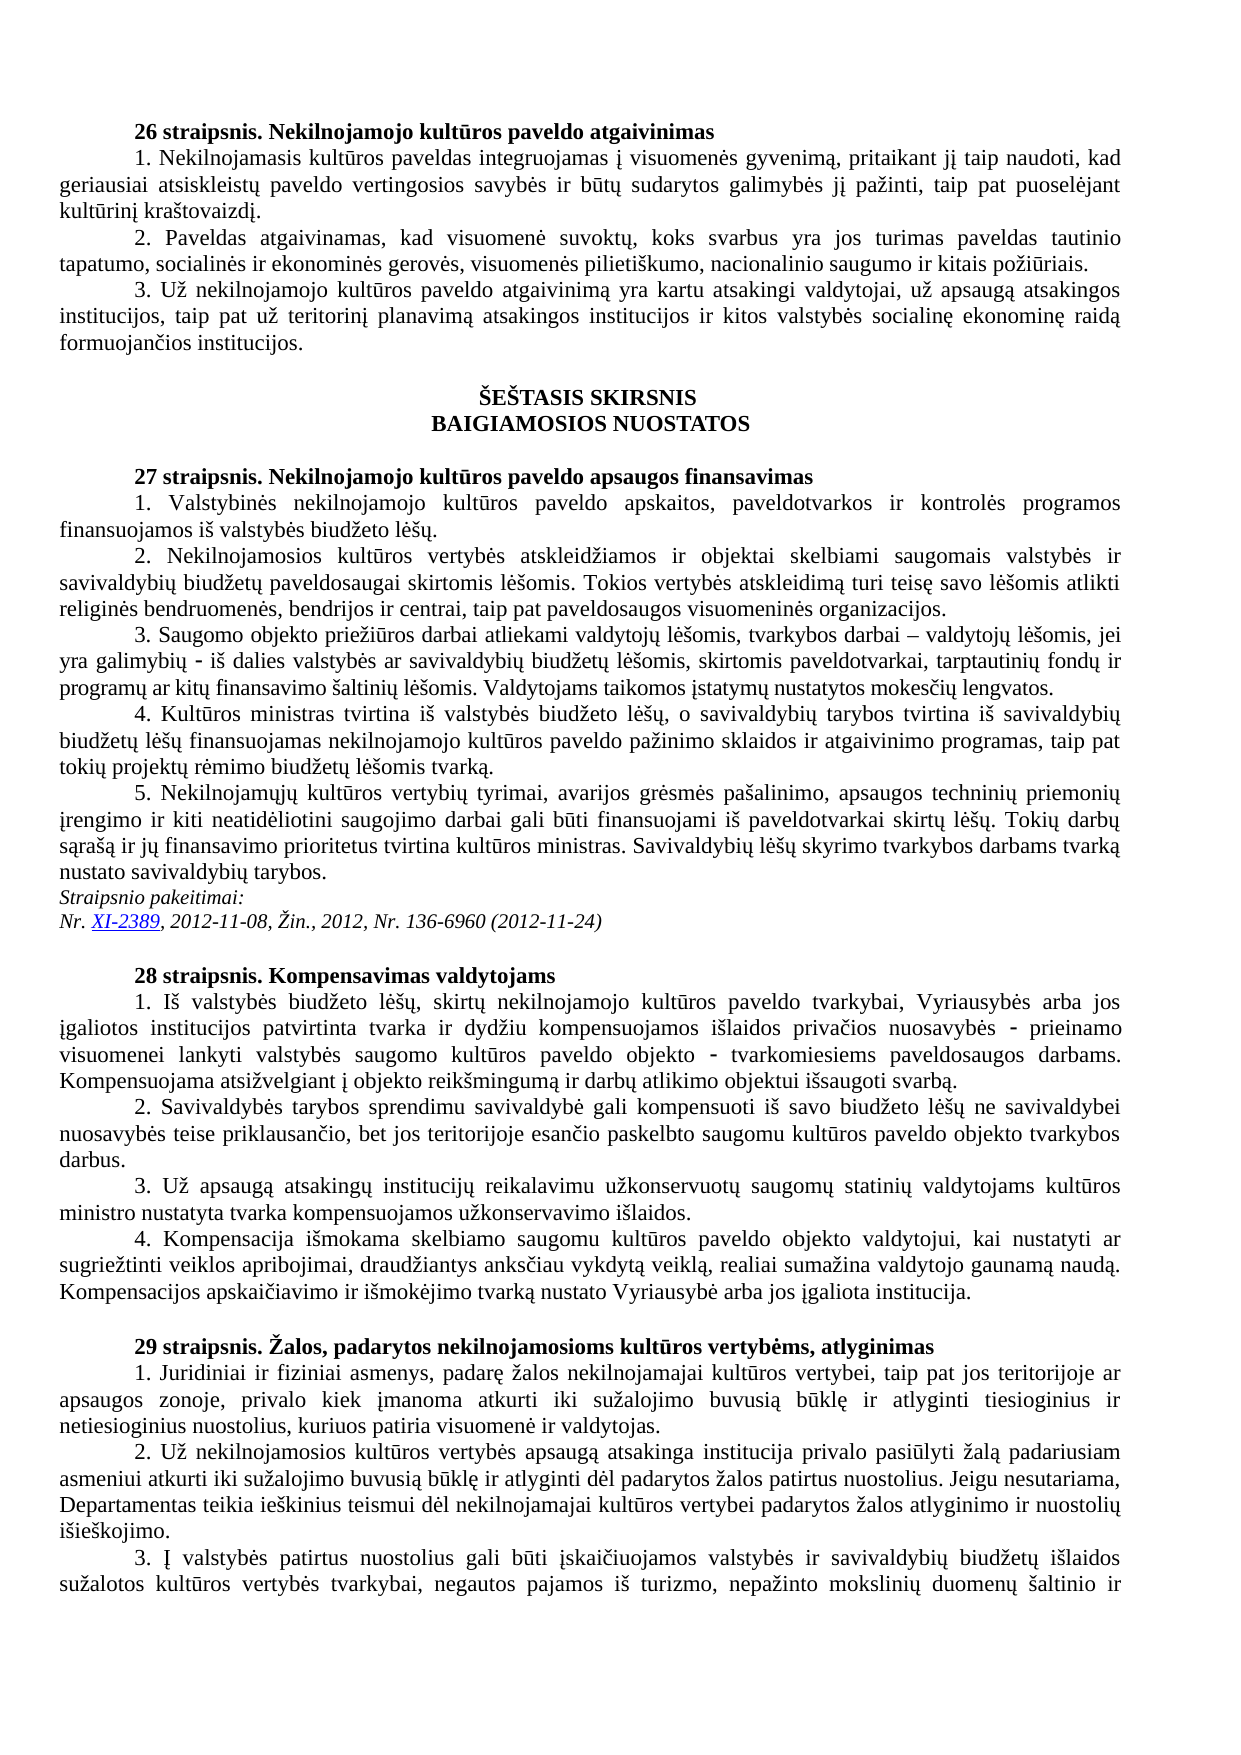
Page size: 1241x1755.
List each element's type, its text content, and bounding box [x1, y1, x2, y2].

text 29 straipsnis. Žalos, padarytos nekilnojamosioms kultūros vertybėms, atlyginimas [134, 1333, 1122, 1359]
text 1. Valstybinės nekilnojamojo kultūros paveldo apskaitos, paveldotvarkos ir kontrolės programos finansuojamos iš valstybės biudžeto lėšų. [59, 489, 1122, 542]
text 3. Už nekilnojamojo kultūros paveldo atgaivinimą yra kartu atsakingi valdytojai, už apsaugą atsakingos institucijos, taip pat už teritorinį planavimą atsakingos institucijos ir kitos valstybės socialinę ekonominę raidą formuojančios institucijos. [59, 276, 1122, 355]
text 3. Už apsaugą atsakingų institucijų reikalavimu užkonservuotų saugomų statinių valdytojams kultūros ministro nustatyta tvarka kompensuojamos užkonservavimo išlaidos. [59, 1172, 1122, 1225]
text 4. Kompensacija išmokama skelbiamo saugomu kultūros paveldo objekto valdytojui, kai nustatyti ar sugriežtinti veiklos apribojimai, draudžiantys anksčiau vykdytą veiklą, realiai sumažina valdytojo gaunamą naudą. Kompensacijos apskaičiavimo ir išmokėjimo tvarką nustato Vyriausybė arba jos įgaliota institucija. [59, 1225, 1122, 1304]
text 27 straipsnis. Nekilnojamojo kultūros paveldo apsaugos finansavimas [59, 463, 1122, 489]
text 2. Paveldas atgaivinamas, kad visuomenė suvoktų, koks svarbus yra jos turimas paveldas tautinio tapatumo, socialinės ir ekonominės gerovės, visuomenės pilietiškumo, nacionalinio saugumo ir kitais požiūriais. [59, 223, 1122, 276]
text Nr. XI-2389, 2012-11-08, Žin., 2012, Nr. 136-6960 (2012-11-24) [59, 909, 1122, 933]
text 5. Nekilnojamųjų kultūros vertybių tyrimai, avarijos grėsmės pašalinimo, apsaugos techninių priemonių įrengimo ir kiti neatidėliotini saugojimo darbai gali būti finansuojami iš paveldotvarkai skirtų lėšų. Tokių darbų sąrašą ir jų finansavimo prioritetus tvirtina kultūros ministras. Savivaldybių lėšų skyrimo tvarkybos darbams tvarką nustato savivaldybių tarybos. [59, 779, 1122, 885]
text 1. Iš valstybės biudžeto lėšų, skirtų nekilnojamojo kultūros paveldo tvarkybai, Vyriausybės arba jos įgaliotos institucijos patvirtinta tvarka ir dydžiu kompensuojamos išlaidos privačios nuosavybės  prieinamo visuomenei lankyti valstybės saugomo kultūros paveldo objekto  tvarkomiesiems paveldosaugos darbams. Kompensuojama atsižvelgiant į objekto reikšmingumą ir darbų atlikimo objektui išsaugoti svarbą. [59, 988, 1122, 1093]
text 2. Savivaldybės tarybos sprendimu savivaldybė gali kompensuoti iš savo biudžeto lėšų ne savivaldybei nuosavybės teise priklausančio, bet jos teritorijoje esančio paskelbto saugomu kultūros paveldo objekto tvarkybos darbus. [59, 1093, 1122, 1172]
text 4. Kultūros ministras tvirtina iš valstybės biudžeto lėšų, o savivaldybių tarybos tvirtina iš savivaldybių biudžetų lėšų finansuojamas nekilnojamojo kultūros paveldo pažinimo sklaidos ir atgaivinimo programas, taip pat tokių projektų rėmimo biudžetų lėšomis tvarką. [59, 700, 1122, 779]
text 28 straipsnis. Kompensavimas valdytojams [59, 962, 1122, 988]
text Straipsnio pakeitimai: [59, 885, 1122, 909]
text 26 straipsnis. Nekilnojamojo kultūros paveldo atgaivinimas [59, 118, 1122, 144]
text 2. Nekilnojamosios kultūros vertybės atskleidžiamos ir objektai skelbiami saugomais valstybės ir savivaldybių biudžetų paveldosaugai skirtomis lėšomis. Tokios vertybės atskleidimą turi teisę savo lėšomis atlikti religinės bendruomenės, bendrijos ir centrai, taip pat paveldosaugos visuomeninės organizacijos. [59, 542, 1122, 621]
text 3. Į valstybės patirtus nuostolius gali būti įskaičiuojamos valstybės ir savivaldybių biudžetų išlaidos sužalotos kultūros vertybės tvarkybai, negautos pajamos iš turizmo, nepažinto mokslinių duomenų šaltinio ir [59, 1544, 1122, 1597]
text 1. Juridiniai ir fiziniai asmenys, padarę žalos nekilnojamajai kultūros vertybei, taip pat jos teritorijoje ar apsaugos zonoje, privalo kiek įmanoma atkurti iki sužalojimo buvusią būklę ir atlyginti tiesioginius ir netiesioginius nuostolius, kuriuos patiria visuomenė ir valdytojas. [59, 1359, 1122, 1438]
text BAIGIAMOSIOS NUOSTATOS [59, 410, 1122, 437]
text ŠEŠTASIS SKIRSNIS [59, 384, 1122, 410]
text 2. Už nekilnojamosios kultūros vertybės apsaugą atsakinga institucija privalo pasiūlyti žalą padariusiam asmeniui atkurti iki sužalojimo buvusią būklę ir atlyginti dėl padarytos žalos patirtus nuostolius. Jeigu nesutariama, Departamentas teikia ieškinius teismui dėl nekilnojamajai kultūros vertybei padarytos žalos atlyginimo ir nuostolių išieškojimo. [59, 1438, 1122, 1544]
text 3. Saugomo objekto priežiūros darbai atliekami valdytojų lėšomis, tvarkybos darbai – valdytojų lėšomis, jei yra galimybių  iš dalies valstybės ar savivaldybių biudžetų lėšomis, skirtomis paveldotvarkai, tarptautinių fondų ir programų ar kitų finansavimo šaltinių lėšomis. Valdytojams taikomos įstatymų nustatytos mokesčių lengvatos. [59, 621, 1122, 700]
text 1. Nekilnojamasis kultūros paveldas integruojamas į visuomenės gyvenimą, pritaikant jį taip naudoti, kad geriausiai atsiskleistų paveldo vertingosios savybės ir būtų sudarytos galimybės jį pažinti, taip pat puoselėjant kultūrinį kraštovaizdį. [59, 144, 1122, 223]
